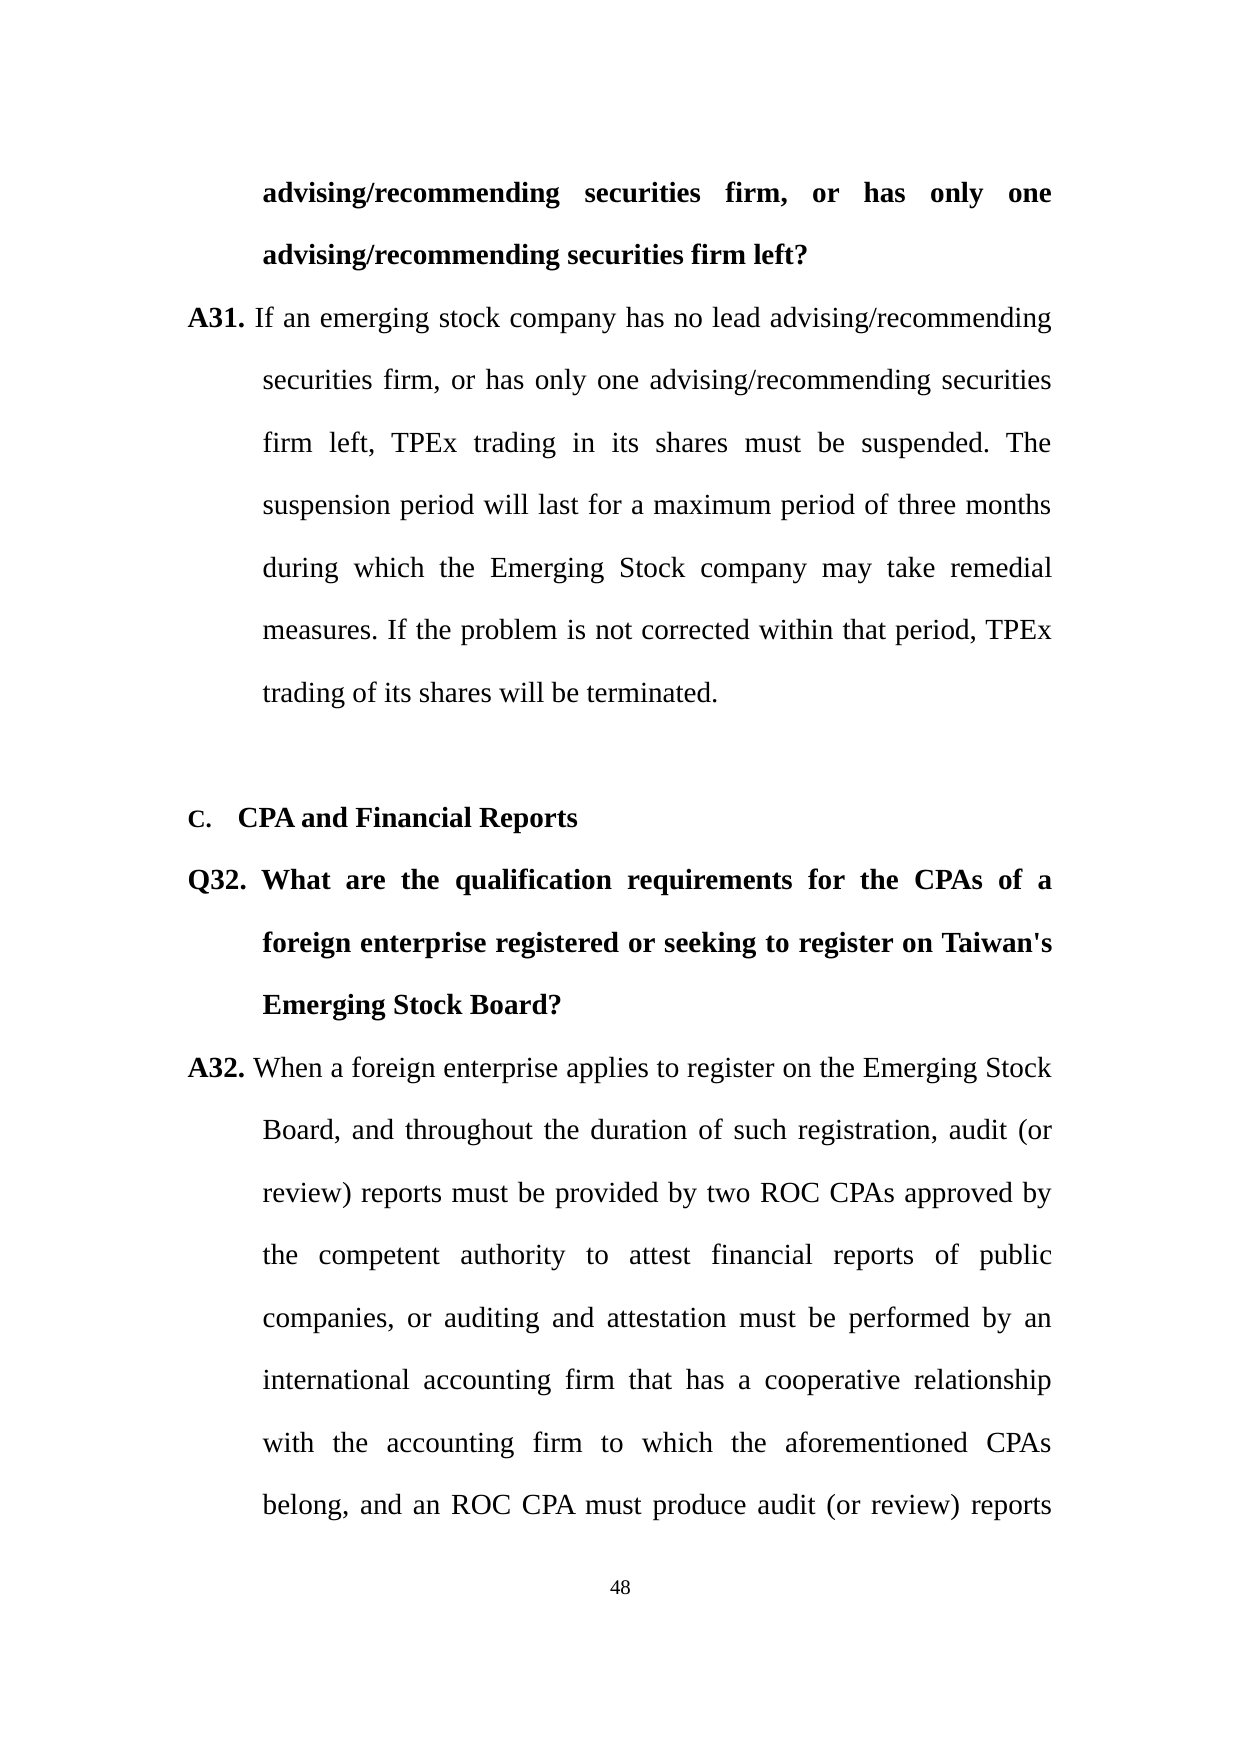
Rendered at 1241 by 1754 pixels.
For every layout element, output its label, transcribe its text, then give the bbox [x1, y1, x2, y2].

text A32. When a foreign enterprise applies to register on the Emerging Stock Board, and throughout the duration of such registration, audit (or review) reports must be provided by two ROC CPAs approved by the competent authority to attest financial reports of public companies, or auditing and attestation must be performed by an international accounting firm that has a cooperative relationship with the accounting firm to which the aforementioned CPAs belong, and an ROC CPA must produce audit (or review) reports [187, 1025, 1053, 1525]
text advising/recommending securities firm, or has only one advising/recommending securities firm left? [187, 150, 1053, 275]
list CPA and Financial Reports [187, 775, 1053, 837]
text A31. If an emerging stock company has no lead advising/recommending securities firm, or has only one advising/recommending securities firm left, TPEx trading in its shares must be suspended. The suspension period will last for a maximum period of three months during which the Emerging Stock company may take remedial measures. If the problem is not corrected within that period, TPEx trading of its shares will be terminated. [187, 275, 1053, 712]
text Q32. What are the qualification requirements for the CPAs of a foreign enterprise registered or seeking to register on Taiwan's Emerging Stock Board? [187, 837, 1053, 1025]
